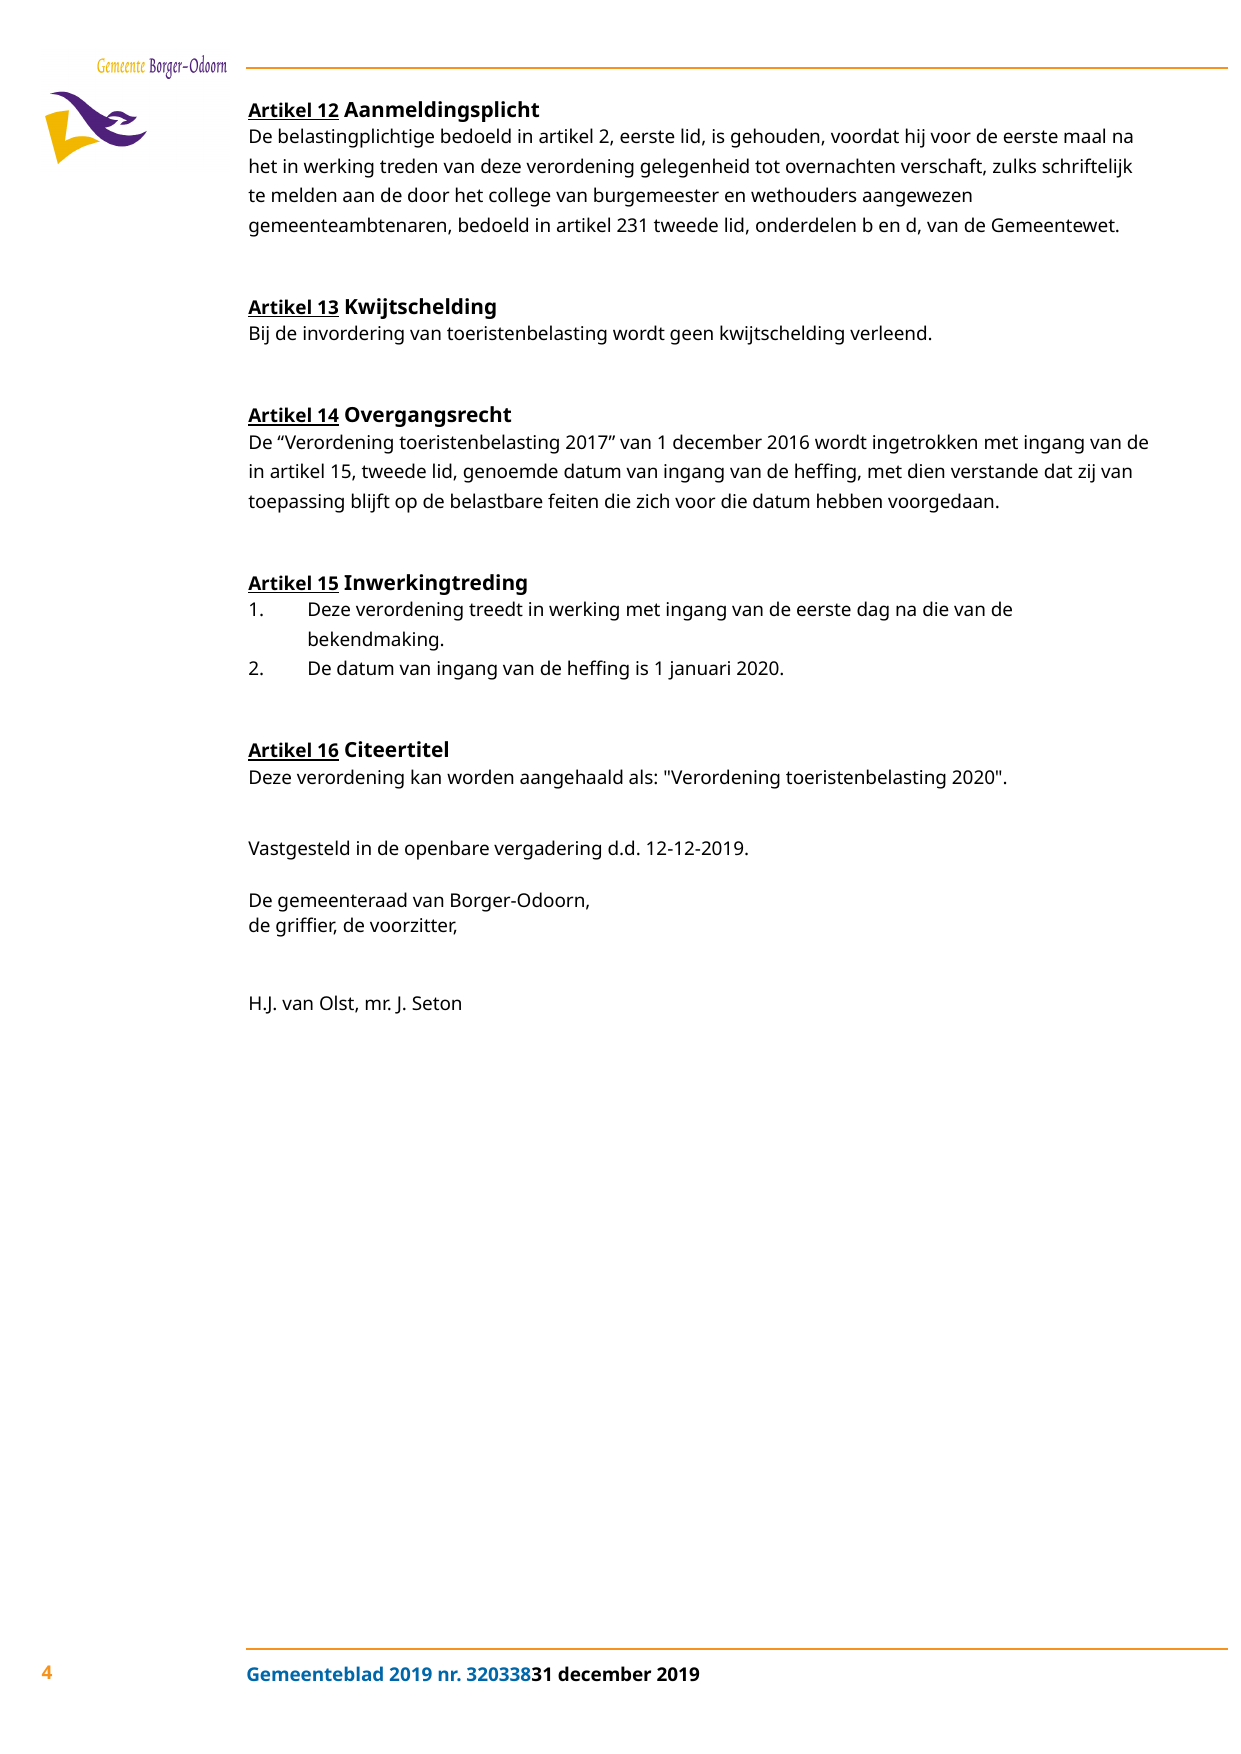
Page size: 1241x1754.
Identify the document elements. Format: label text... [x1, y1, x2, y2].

text Artikel 16 Citeertitel [248, 736, 1152, 764]
text De gemeenteraad van Borger-Odoorn, [248, 887, 1152, 913]
text De belastingplichtige bedoeld in artikel 2, eerste lid, is gehouden, voordat hij voor de eerste maal na het in werking treden van deze verordening gelegenheid tot overnachten verschaft, zulks schriftelijk te melden aan de door het college van burgemeester en wethouders aangewezen gemeenteambtenaren, bedoeld in artikel 231 tweede lid, onderdelen b en d, van de Gemeentewet. [248, 123, 1152, 238]
list Deze verordening treedt in werking met ingang van de eerste dag na die van de bekendmaking. [248, 596, 1152, 652]
list De datum van ingang van de heffing is 1 januari 2020. [248, 656, 1152, 681]
text H.J. van Olst, mr. J. Seton [248, 990, 1152, 1016]
text Artikel 15 Inwerkingtreding [248, 568, 1152, 596]
text Artikel 12 Aanmeldingsplicht [248, 95, 1152, 123]
picture [41, 47, 231, 172]
text Artikel 14 Overgangsrecht [248, 400, 1152, 429]
text Deze verordening kan worden aangehaald als: "Verordening toeristenbelasting 2020". [248, 764, 1152, 790]
text De “Verordening toeristenbelasting 2017” van 1 december 2016 wordt ingetrokken met ingang van de in artikel 15, tweede lid, genoemde datum van ingang van de heffing, met dien verstande dat zij van toepassing blijft op de belastbare feiten die zich voor die datum hebben voorgedaan. [248, 429, 1152, 514]
text Vastgesteld in de openbare vergadering d.d. 12-12-2019. [248, 835, 1152, 861]
text Artikel 13 Kwijtschelding [248, 292, 1152, 320]
text de griffier, de voorzitter, [248, 913, 1152, 938]
text Bij de invordering van toeristenbelasting wordt geen kwijtschelding verleend. [248, 320, 1152, 346]
